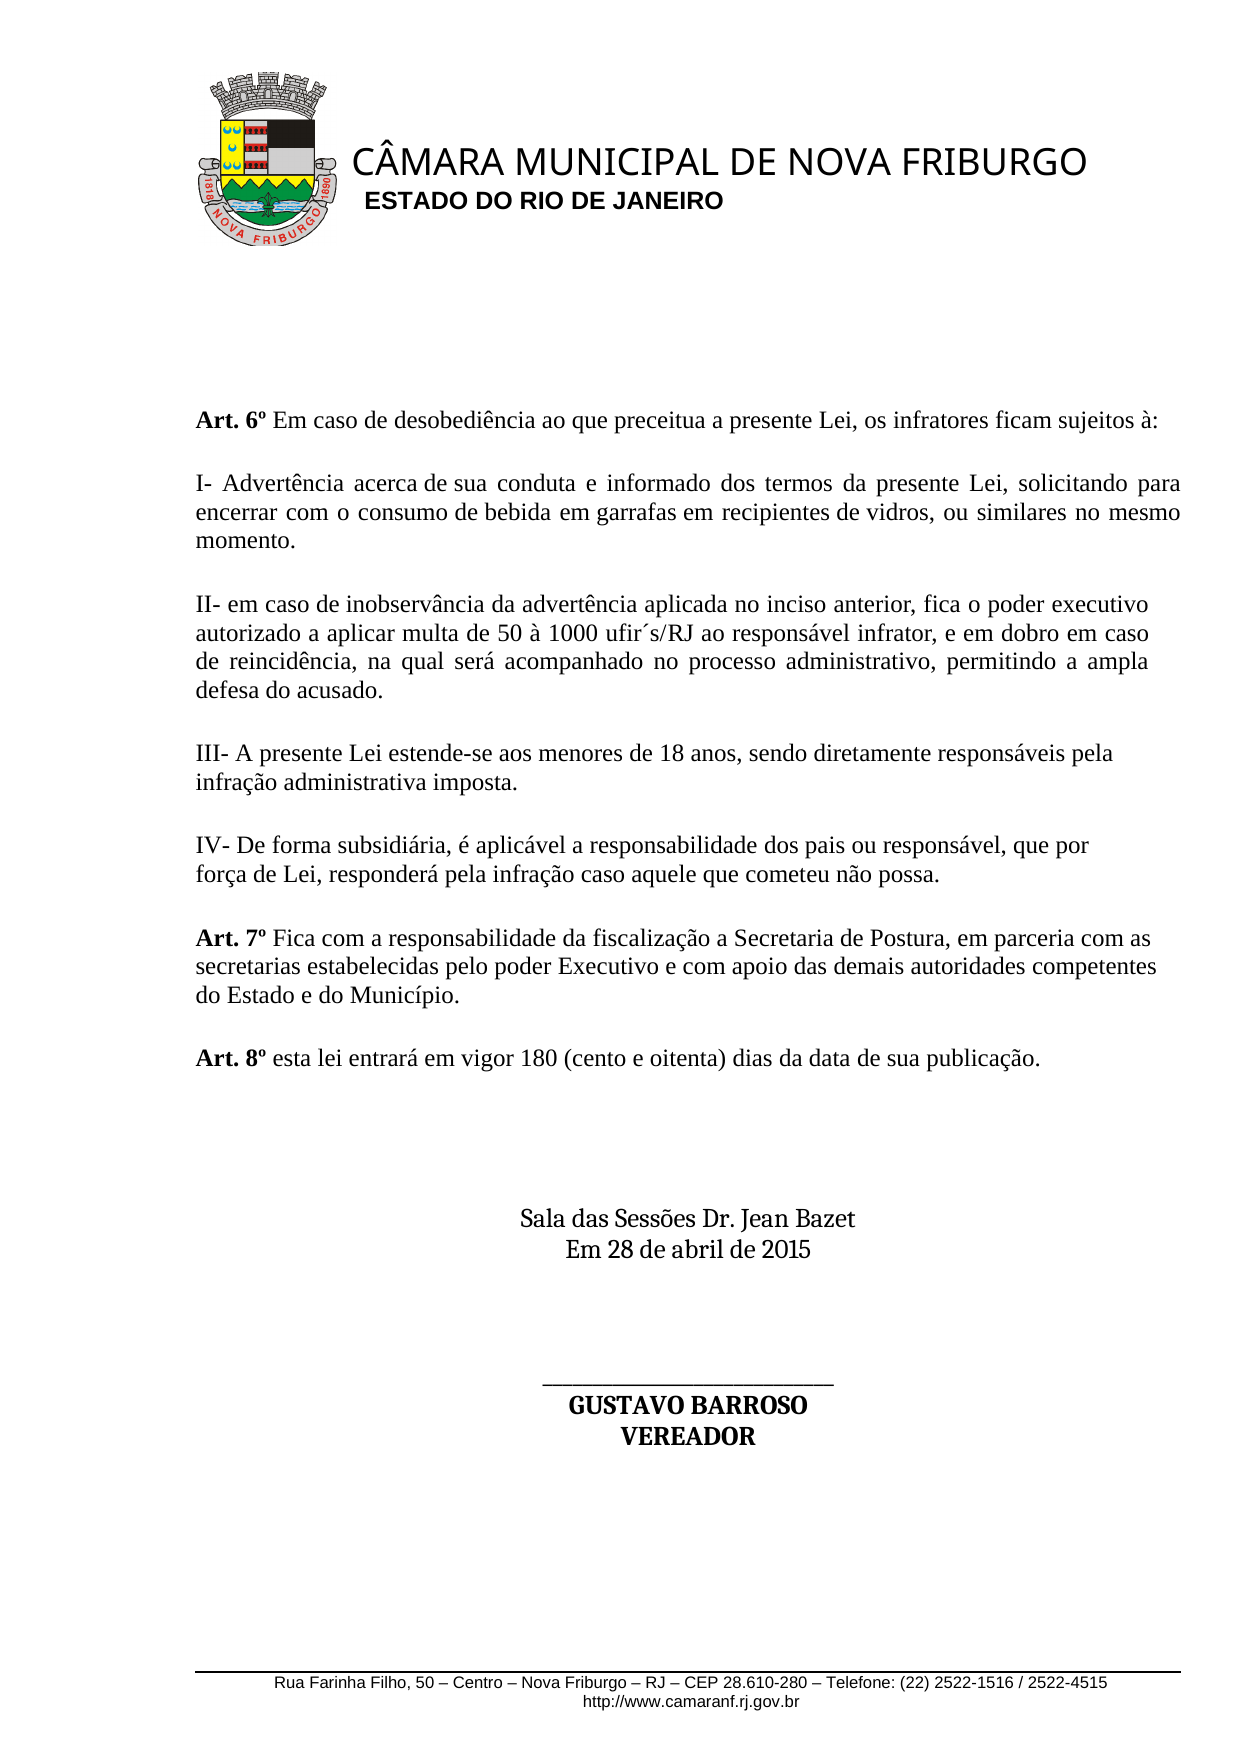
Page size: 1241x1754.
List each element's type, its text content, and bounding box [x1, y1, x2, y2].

text Em 28 de abril de 2015 [195, 1234, 1181, 1265]
text IV- De forma subsidiária, é aplicável a responsabilidade dos pais ou responsável, que por força de Lei, responderá pela infração caso aquele que cometeu não possa. [195, 831, 1181, 888]
text _____________________________ [195, 1359, 1181, 1390]
text VEREADOR [195, 1421, 1181, 1452]
text II- Em caso de inobservância da advertência aplicada no inciso anterior, fica o poder executivo autorizado a aplicar multa de 50 à 1000 UFIR´s/rj ao responsável infrator, e em dobro em caso de reincidência, na qual será acompanhado no processo administrativo, permitindo a ampla defesa do acusado. [195, 589, 1150, 704]
text Sala das Sessões Dr. Jean Bazet [195, 1203, 1181, 1234]
text III- A presente Lei estende-se aos menores de 18 anos, sendo diretamente responsáveis pela infração administrativa imposta. [195, 738, 1181, 796]
text I- Advertência acerca de sua conduta e informado dos termos da presente Lei, solicitando para encerrar com o consumo de bebida em garrafas em recipientes de vidros, ou similares no mesmo momento. [195, 468, 1181, 554]
text Art. 8º Esta lei entrará em vigor 180 (cento e oitenta) dias da data de sua publicação. [195, 1043, 1150, 1072]
text Art. 7º Fica com a responsabilidade da fiscalização a Secretaria de Postura, em parceria com as secretarias estabelecidas pelo poder Executivo e com apoio das demais autoridades competentes do Estado e do Município. [195, 923, 1181, 1009]
text GUSTAVO BARROSO [195, 1390, 1181, 1421]
text Art. 6º Em caso de desobediência ao que preceitua a presente Lei, os infratores ficam sujeitos à: [195, 405, 1181, 433]
